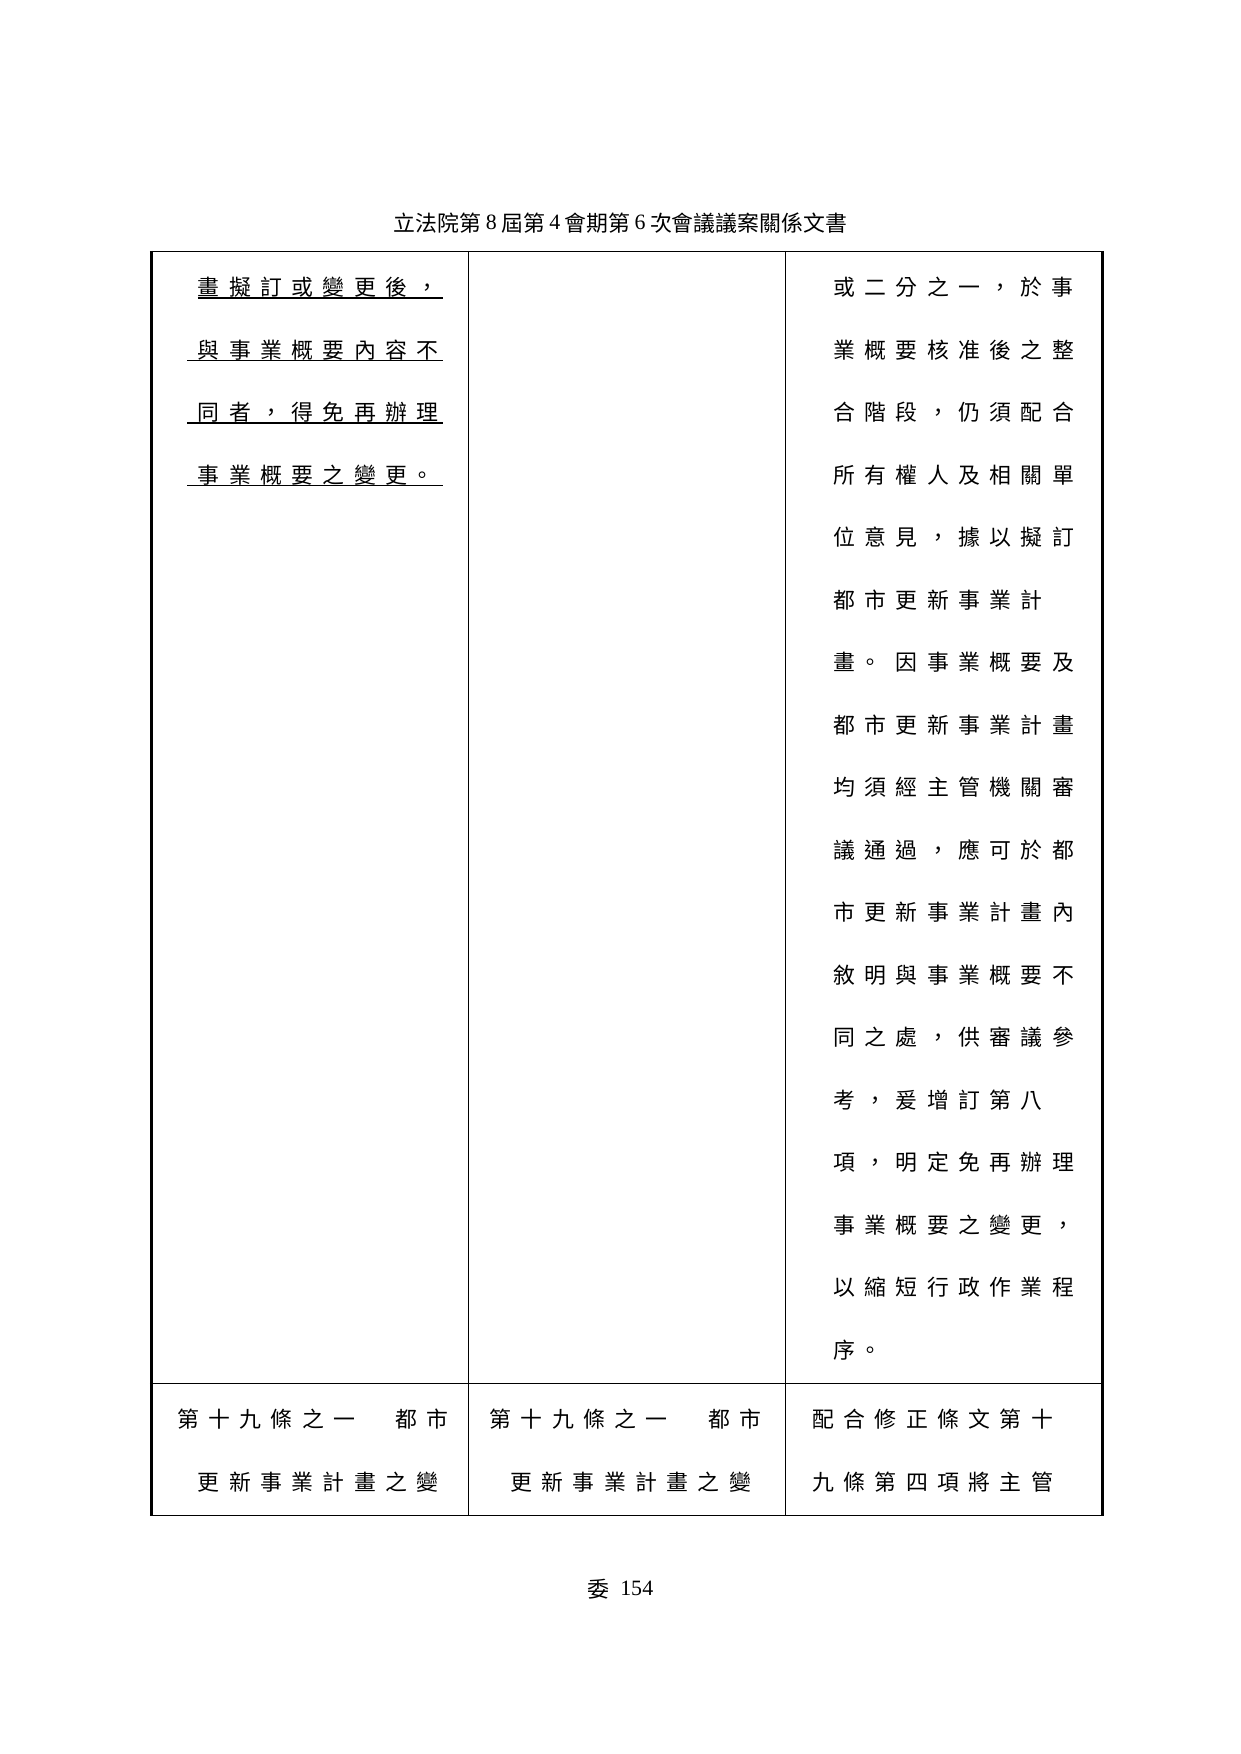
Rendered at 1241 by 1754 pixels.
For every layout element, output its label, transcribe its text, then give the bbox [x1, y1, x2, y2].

table_cell 配合修正條文第十九條第四項將主管 [786, 1384, 1101, 1514]
table_cell [469, 252, 785, 1383]
table_cell 畫擬訂或變更後，與事業概要內容不同者，得免再辦理事業概要之變更。 [153, 252, 468, 1383]
table_cell 第十九條之一 都市更新事業計畫之變 [469, 1384, 785, 1514]
table_cell 或二分之一，於事業概要核准後之整合階段，仍須配合所有權人及相關單位意見，據以擬訂都市更新事業計畫。因事業概要及都市更新事業計畫均須經主管機關審議通過，應可於都市更新事業計畫內敘明與事業概要不同之處，供審議參考，爰增訂第八項，明定免再辦理事業概要之變更，以縮短行政作業程序。 [786, 252, 1101, 1383]
table_cell 第十九條之一 都市更新事業計畫之變 [153, 1384, 468, 1514]
